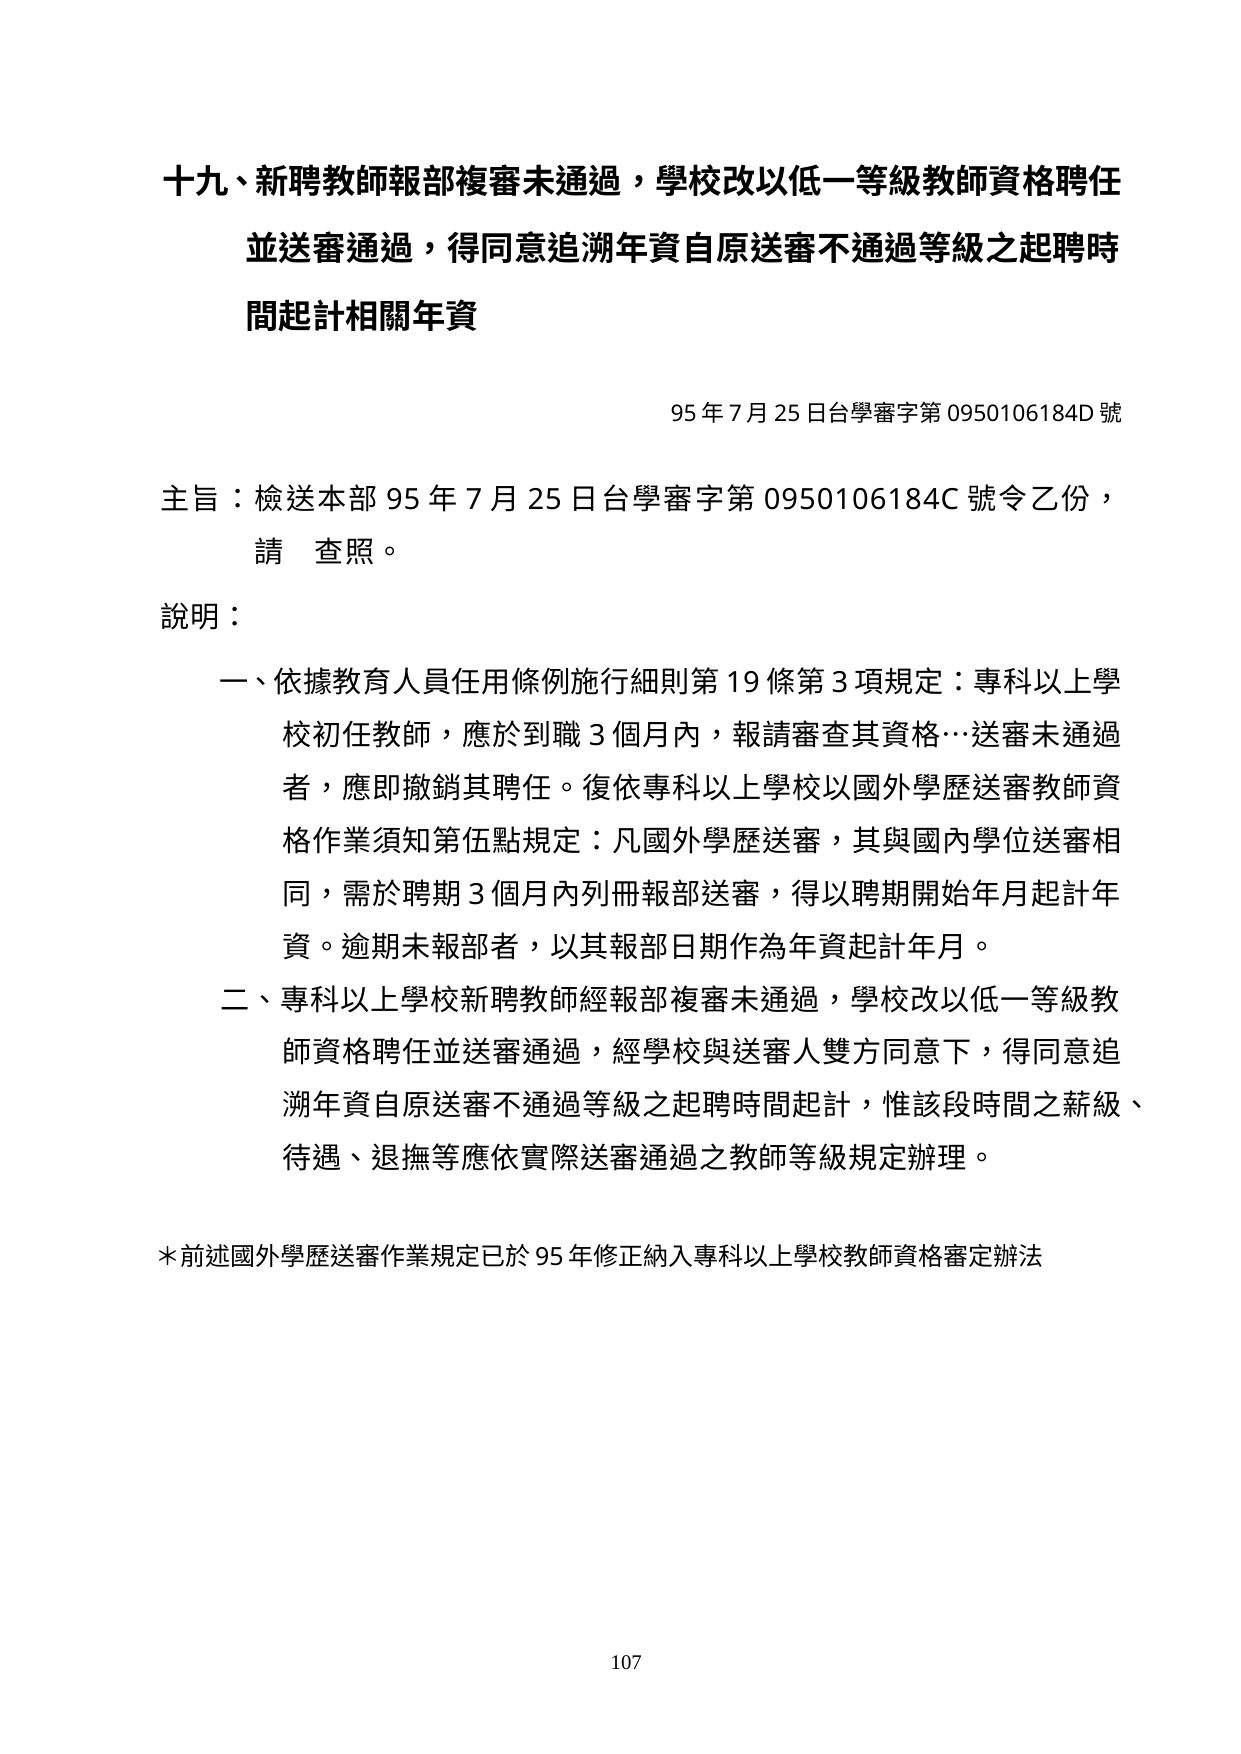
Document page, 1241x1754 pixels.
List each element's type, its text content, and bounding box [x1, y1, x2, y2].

text 主旨：檢送本部95年7月25日台學審字第0950106184C號令乙份，請 查照。 [160, 475, 1122, 571]
text 一、依據教育人員任用條例施行細則第19條第3項規定：專科以上學校初任教師，應於到職3個月內，報請審查其資格…送審未通過者，應即撤銷其聘任。復依專科以上學校以國外學歷送審教師資格作業須知第伍點規定：凡國外學歷送審，其與國內學位送審相同，需於聘期3個月內列冊報部送審，得以聘期開始年月起計年資。逾期未報部者，以其報部日期作為年資起計年月。 [130, 659, 1122, 966]
text 說明： [160, 593, 1122, 636]
subtitle 十九、新聘教師報部複審未通過，學校改以低一等級教師資格聘任並送審通過，得同意追溯年資自原送審不通過等級之起聘時間起計相關年資 [162, 154, 1122, 338]
text 95年7月25日台學審字第0950106184D號 [130, 394, 1122, 428]
text ＊前述國外學歷送審作業規定已於95年修正納入專科以上學校教師資格審定辦法 [130, 1237, 1122, 1273]
text 二、專科以上學校新聘教師經報部複審未通過，學校改以低一等級教師資格聘任並送審通過，經學校與送審人雙方同意下，得同意追溯年資自原送審不通過等級之起聘時間起計，惟該段時間之薪級、待遇、退撫等應依實際送審通過之教師等級規定辦理。 [130, 976, 1122, 1177]
